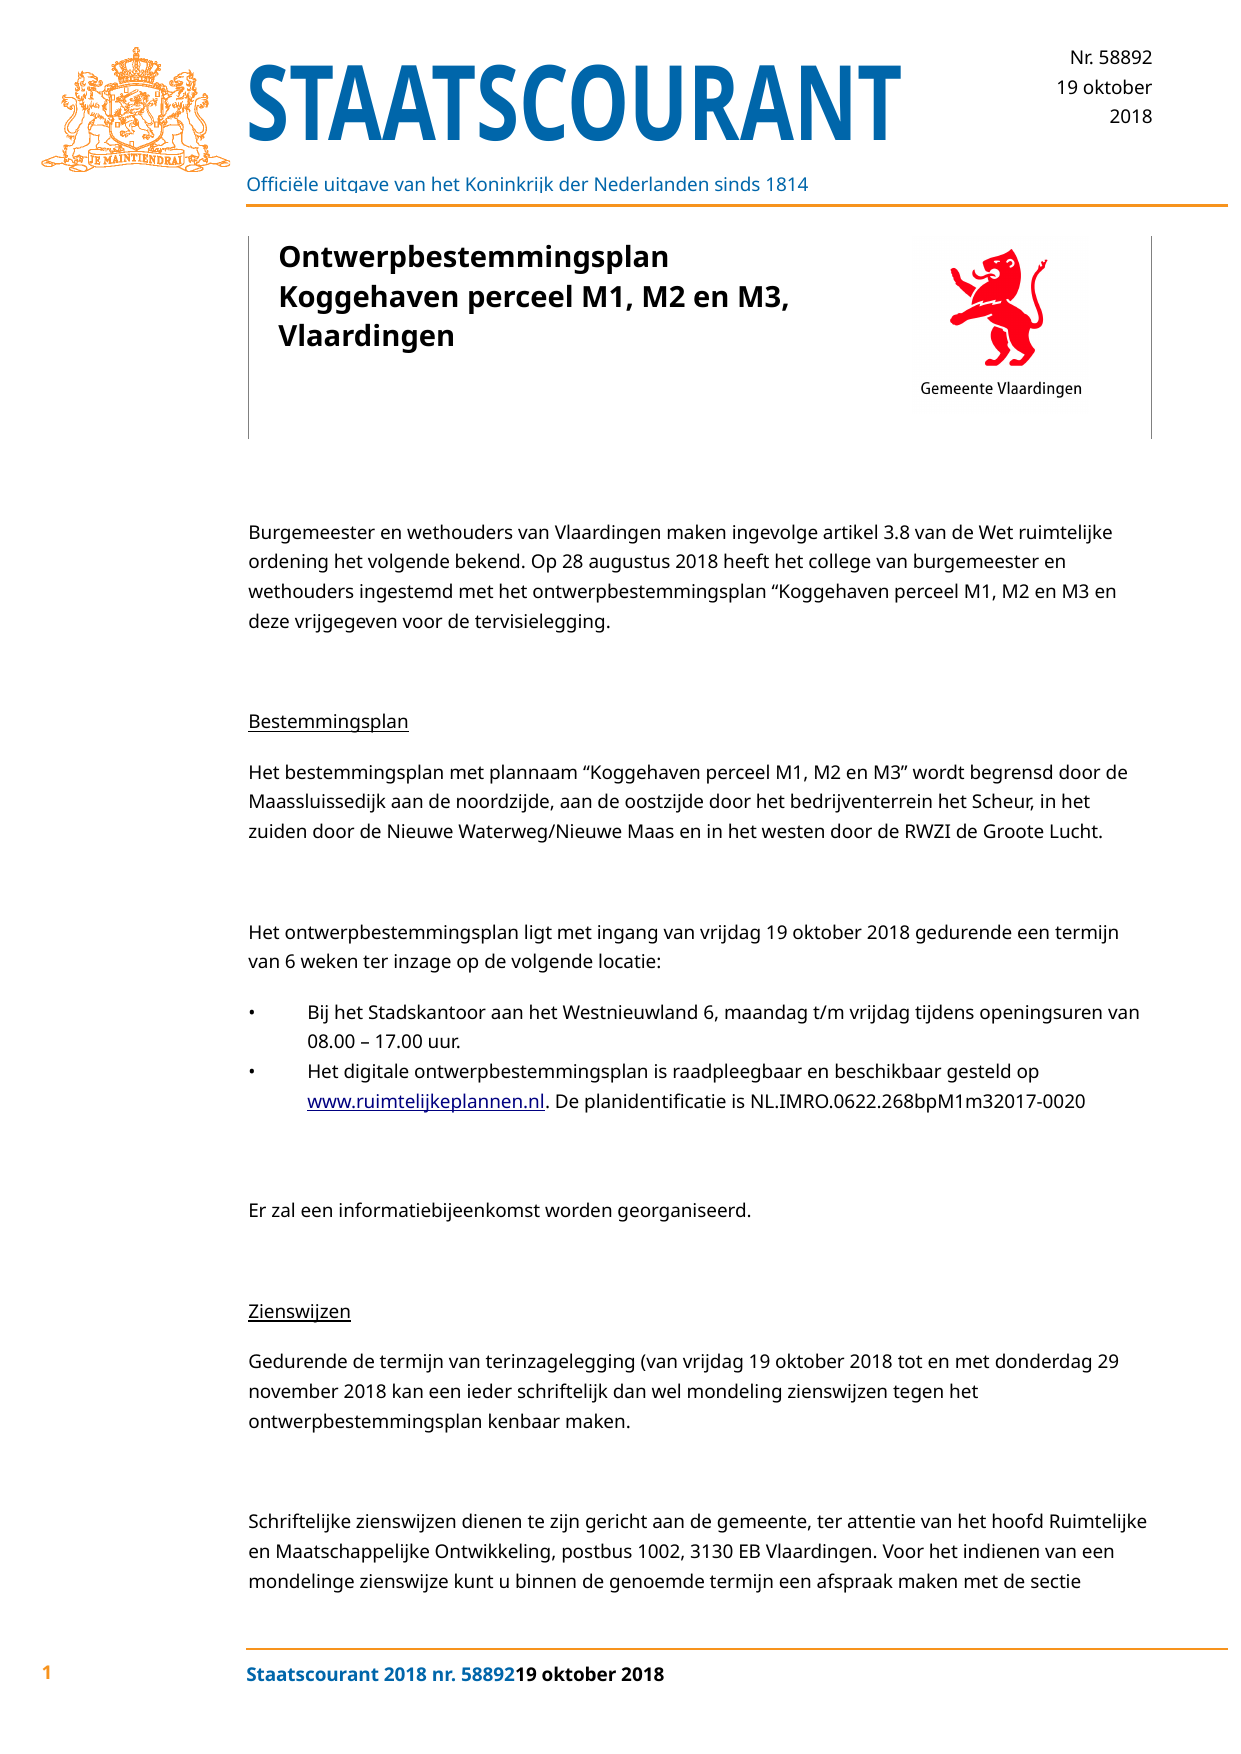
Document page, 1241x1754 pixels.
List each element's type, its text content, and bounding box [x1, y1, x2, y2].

picture [41, 47, 231, 172]
text Schriftelijke zienswijzen dienen te zijn gericht aan de gemeente, ter attentie van het hoofd Ruimtelijke en Maatschappelijke Ontwikkeling, postbus 1002, 3130 EB Vlaardingen. Voor het indienen van een mondelinge zienswijze kunt u binnen de genoemde termijn een afspraak maken met de sectie [248, 1509, 1152, 1593]
text Er zal een informatiebijeenkomst worden georganiseerd. [248, 1197, 1152, 1223]
text Zienswijzen [248, 1298, 1152, 1324]
table_header [850, 414, 1151, 439]
text Bestemmingsplan [248, 709, 1152, 734]
list Bij het Stadskantoor aan het Westnieuwland 6, maandag t/m vrijdag tijdens openingsuren van 08.00 – 17.00 uur. [248, 999, 1152, 1054]
picture [912, 236, 1090, 414]
text Het ontwerpbestemmingsplan ligt met ingang van vrijdag 19 oktober 2018 gedurende een termijn van 6 weken ter inzage op de volgende locatie: [248, 919, 1152, 974]
list Het digitale ontwerpbestemmingsplan is raadpleegbaar en beschikbaar gesteld op www.ruimtelijkeplannen.nl. De planidentificatie is NL.IMRO.0622.268bpM1m32017-0020 [248, 1058, 1152, 1113]
table_header [850, 236, 912, 413]
table_header Ontwerpbestemmingsplan Koggehaven perceel M1, M2 en M3, Vlaardingen [249, 236, 850, 439]
text Het bestemmingsplan met plannaam “Koggehaven perceel M1, M2 en M3” wordt begrensd door de Maassluissedijk aan de noordzijde, aan de oostzijde door het bedrijventerrein het Scheur, in het zuiden door de Nieuwe Waterweg/Nieuwe Maas en in het westen door de RWZI de Groote Lucht. [248, 759, 1152, 844]
table_header [1090, 236, 1151, 413]
text Burgemeester en wethouders van Vlaardingen maken ingevolge artikel 3.8 van de Wet ruimtelijke ordening het volgende bekend. Op 28 augustus 2018 heeft het college van burgemeester en wethouders ingestemd met het ontwerpbestemmingsplan “Koggehaven perceel M1, M2 en M3 en deze vrijgegeven voor de tervisielegging. [248, 519, 1152, 633]
text Gedurende de termijn van terinzagelegging (van vrijdag 19 oktober 2018 tot en met donderdag 29 november 2018 kan een ieder schriftelijk dan wel mondeling zienswijzen tegen het ontwerpbestemmingsplan kenbaar maken. [248, 1349, 1152, 1433]
